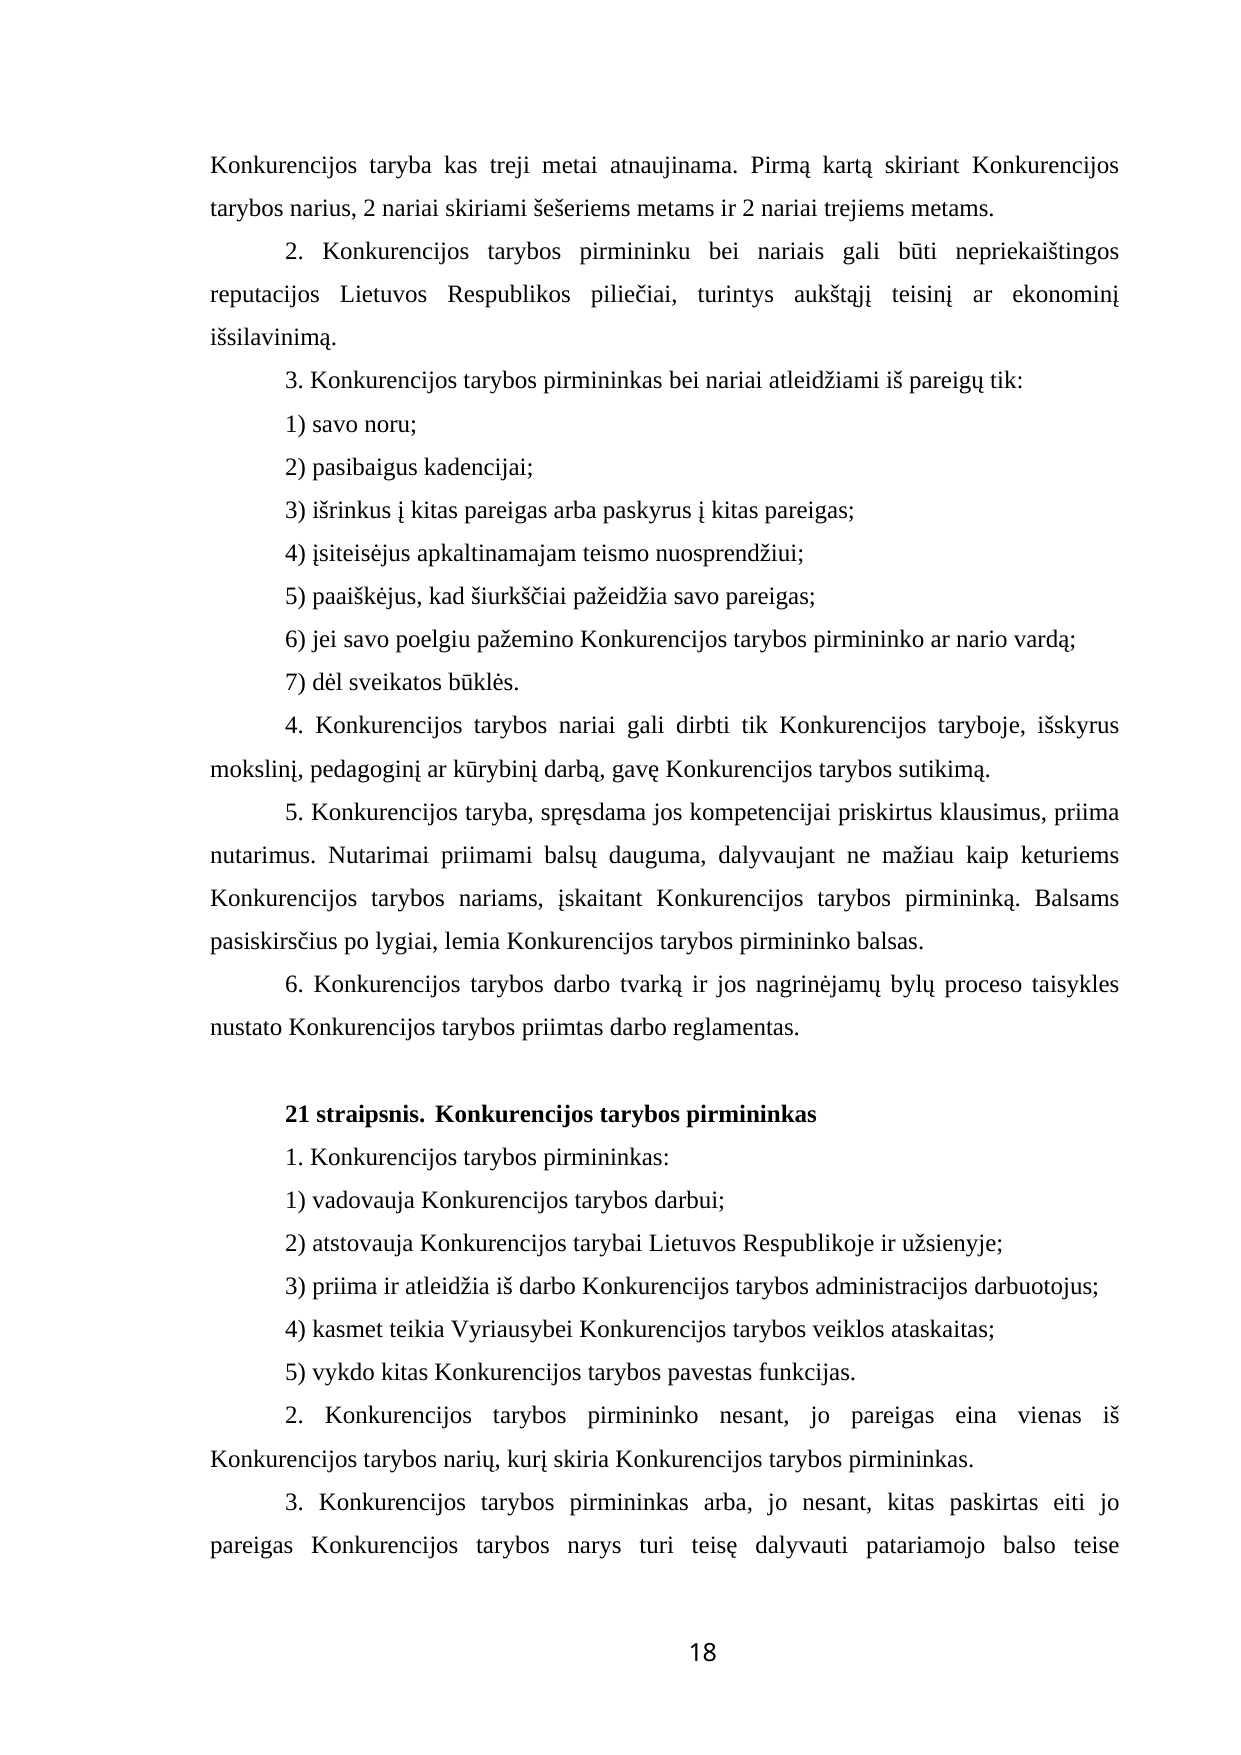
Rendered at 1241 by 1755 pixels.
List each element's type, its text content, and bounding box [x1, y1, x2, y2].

text 7) dėl sveikatos būklės. [210, 667, 1120, 696]
text 3) išrinkus į kitas pareigas arba paskyrus į kitas pareigas; [210, 495, 1120, 524]
text 4) kasmet teikia Vyriausybei Konkurencijos tarybos veiklos ataskaitas; [210, 1314, 1120, 1343]
text 2) atstovauja Konkurencijos tarybai Lietuvos Respublikoje ir užsienyje; [210, 1228, 1120, 1257]
text 3) priima ir atleidžia iš darbo Konkurencijos tarybos administracijos darbuotojus; [210, 1271, 1120, 1300]
text 21 straipsnis. Konkurencijos tarybos pirmininkas [210, 1099, 1120, 1127]
text 1. Konkurencijos tarybos pirmininkas: [210, 1142, 1120, 1171]
text Konkurencijos taryba kas treji metai atnaujinama. Pirmą kartą skiriant Konkurencijos tarybos narius, 2 nariai skiriami šešeriems metams ir 2 nariai trejiems metams. [210, 150, 1120, 222]
text 1) vadovauja Konkurencijos tarybos darbui; [210, 1185, 1120, 1214]
text 2. Konkurencijos tarybos pirmininko nesant, jo pareigas eina vienas iš Konkurencijos tarybos narių, kurį skiria Konkurencijos tarybos pirmininkas. [210, 1401, 1120, 1472]
text 5) paaiškėjus, kad šiurkščiai pažeidžia savo pareigas; [210, 581, 1120, 610]
text 4) įsiteisėjus apkaltinamajam teismo nuosprendžiui; [210, 538, 1120, 567]
text 5) vykdo kitas Konkurencijos tarybos pavestas funkcijas. [210, 1357, 1120, 1386]
text 4. Konkurencijos tarybos nariai gali dirbti tik Konkurencijos taryboje, išskyrus mokslinį, pedagoginį ar kūrybinį darbą, gavę Konkurencijos tarybos sutikimą. [210, 711, 1120, 782]
text 6. Konkurencijos tarybos darbo tvarką ir jos nagrinėjamų bylų proceso taisykles nustato Konkurencijos tarybos priimtas darbo reglamentas. [210, 969, 1120, 1041]
text 5. Konkurencijos taryba, spręsdama jos kompetencijai priskirtus klausimus, priima nutarimus. Nutarimai priimami balsų dauguma, dalyvaujant ne mažiau kaip keturiems Konkurencijos tarybos nariams, įskaitant Konkurencijos tarybos pirmininką. Balsams pasiskirsčius po lygiai, lemia Konkurencijos tarybos pirmininko balsas. [210, 797, 1120, 955]
text 1) savo noru; [210, 409, 1120, 437]
text 6) jei savo poelgiu pažemino Konkurencijos tarybos pirmininko ar nario vardą; [210, 624, 1120, 653]
text 2) pasibaigus kadencijai; [210, 452, 1120, 481]
text 3. Konkurencijos tarybos pirmininkas arba, jo nesant, kitas paskirtas eiti jo pareigas Konkurencijos tarybos narys turi teisę dalyvauti patariamojo balso teise [210, 1487, 1120, 1559]
text 2. Konkurencijos tarybos pirmininku bei nariais gali būti nepriekaištingos reputacijos Lietuvos Respublikos piliečiai, turintys aukštąjį teisinį ar ekonominį išsilavinimą. [210, 236, 1120, 351]
text 3. Konkurencijos tarybos pirmininkas bei nariai atleidžiami iš pareigų tik: [210, 366, 1120, 394]
